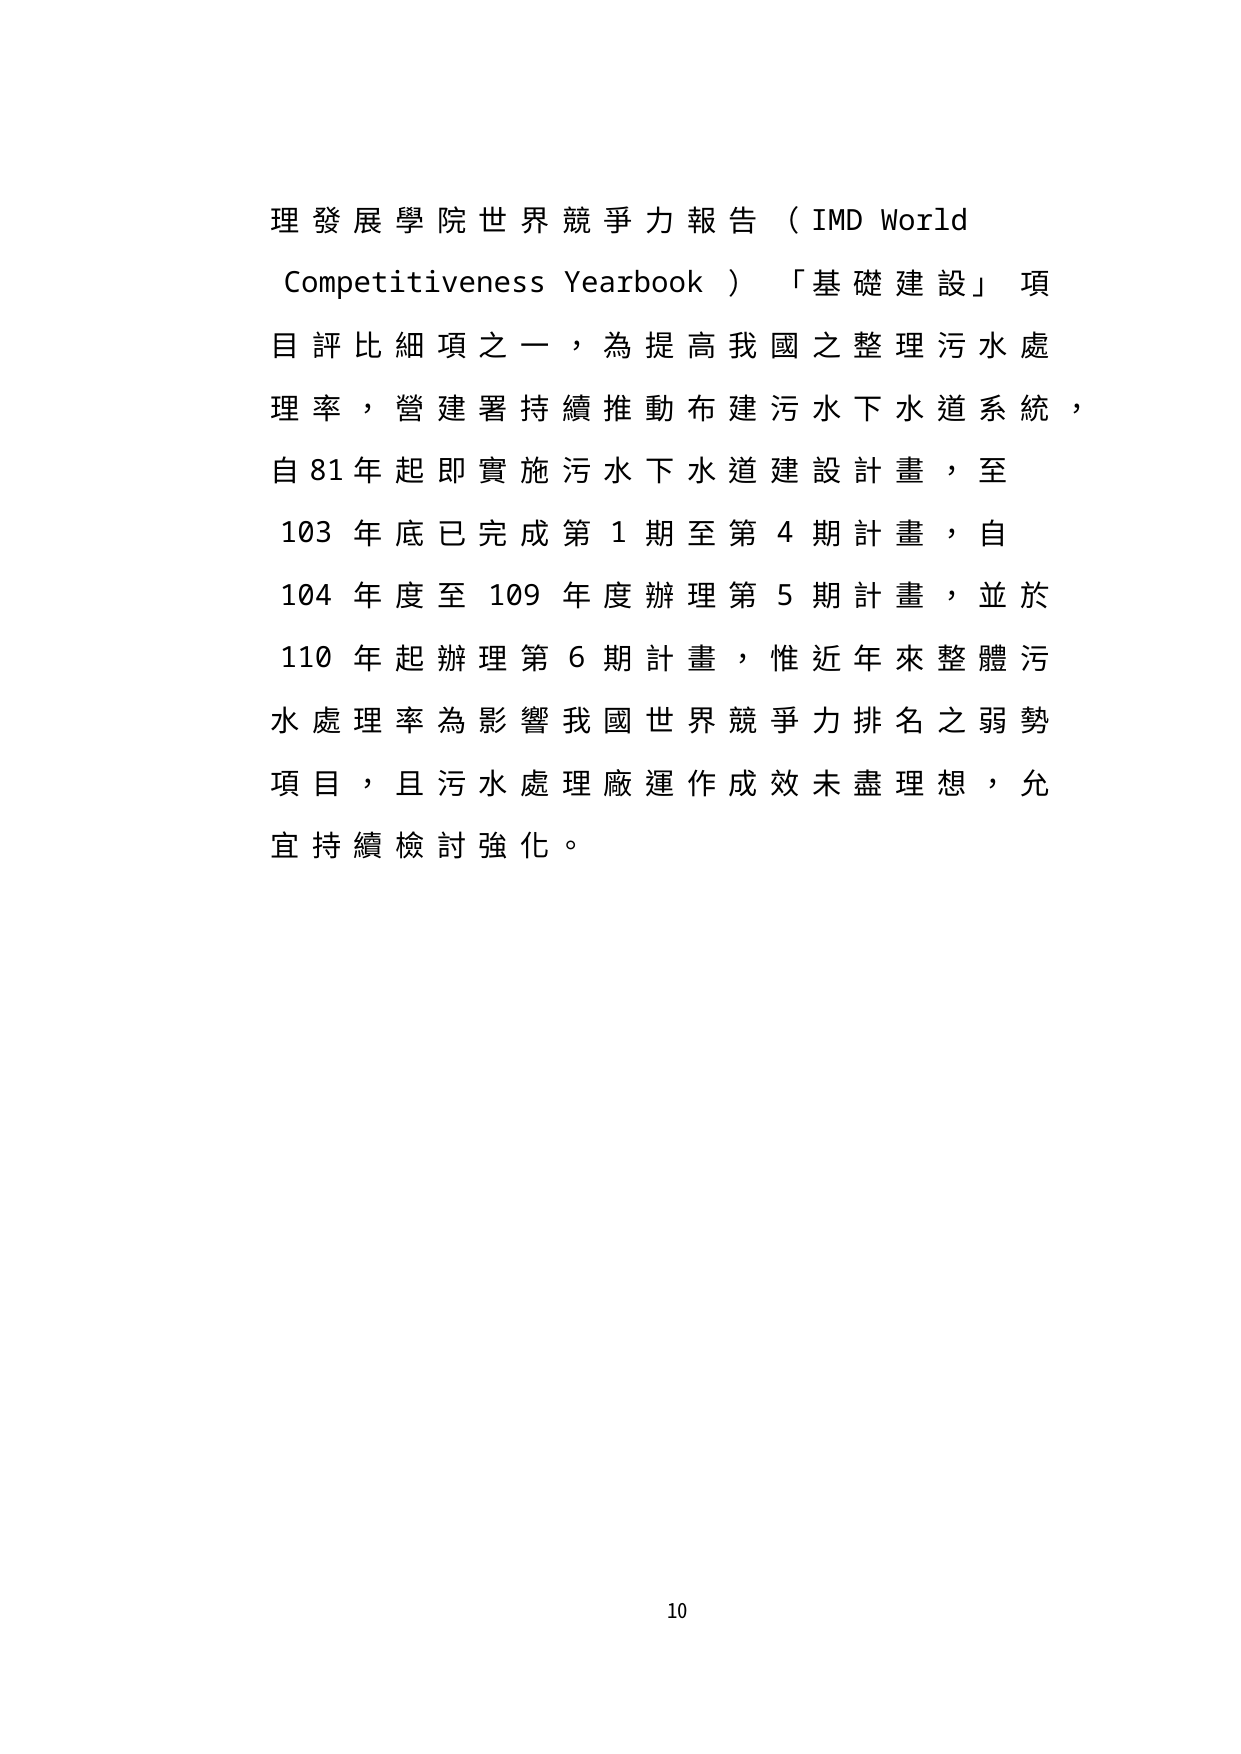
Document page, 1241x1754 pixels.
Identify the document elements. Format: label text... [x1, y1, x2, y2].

text 綜上，整體污水處理率為瑞士洛桑國際管理發展學院世界競爭力報告（IMD World Competitiveness Yearbook）「基礎建設」項目評比細項之一，為提高我國之整理污水處理率，營建署持續推動布建污水下水道系統，自81年起即實施污水下水道建設計畫，至103年底已完成第1期至第4期計畫，自104年度至109年度辦理第5期計畫，並於110年起辦理第6期計畫，惟近年來整體污水處理率為影響我國世界競爭力排名之弱勢項目，且污水處理廠運作成效未盡理想，允宜持續檢討強化。 [240, 177, 1056, 865]
